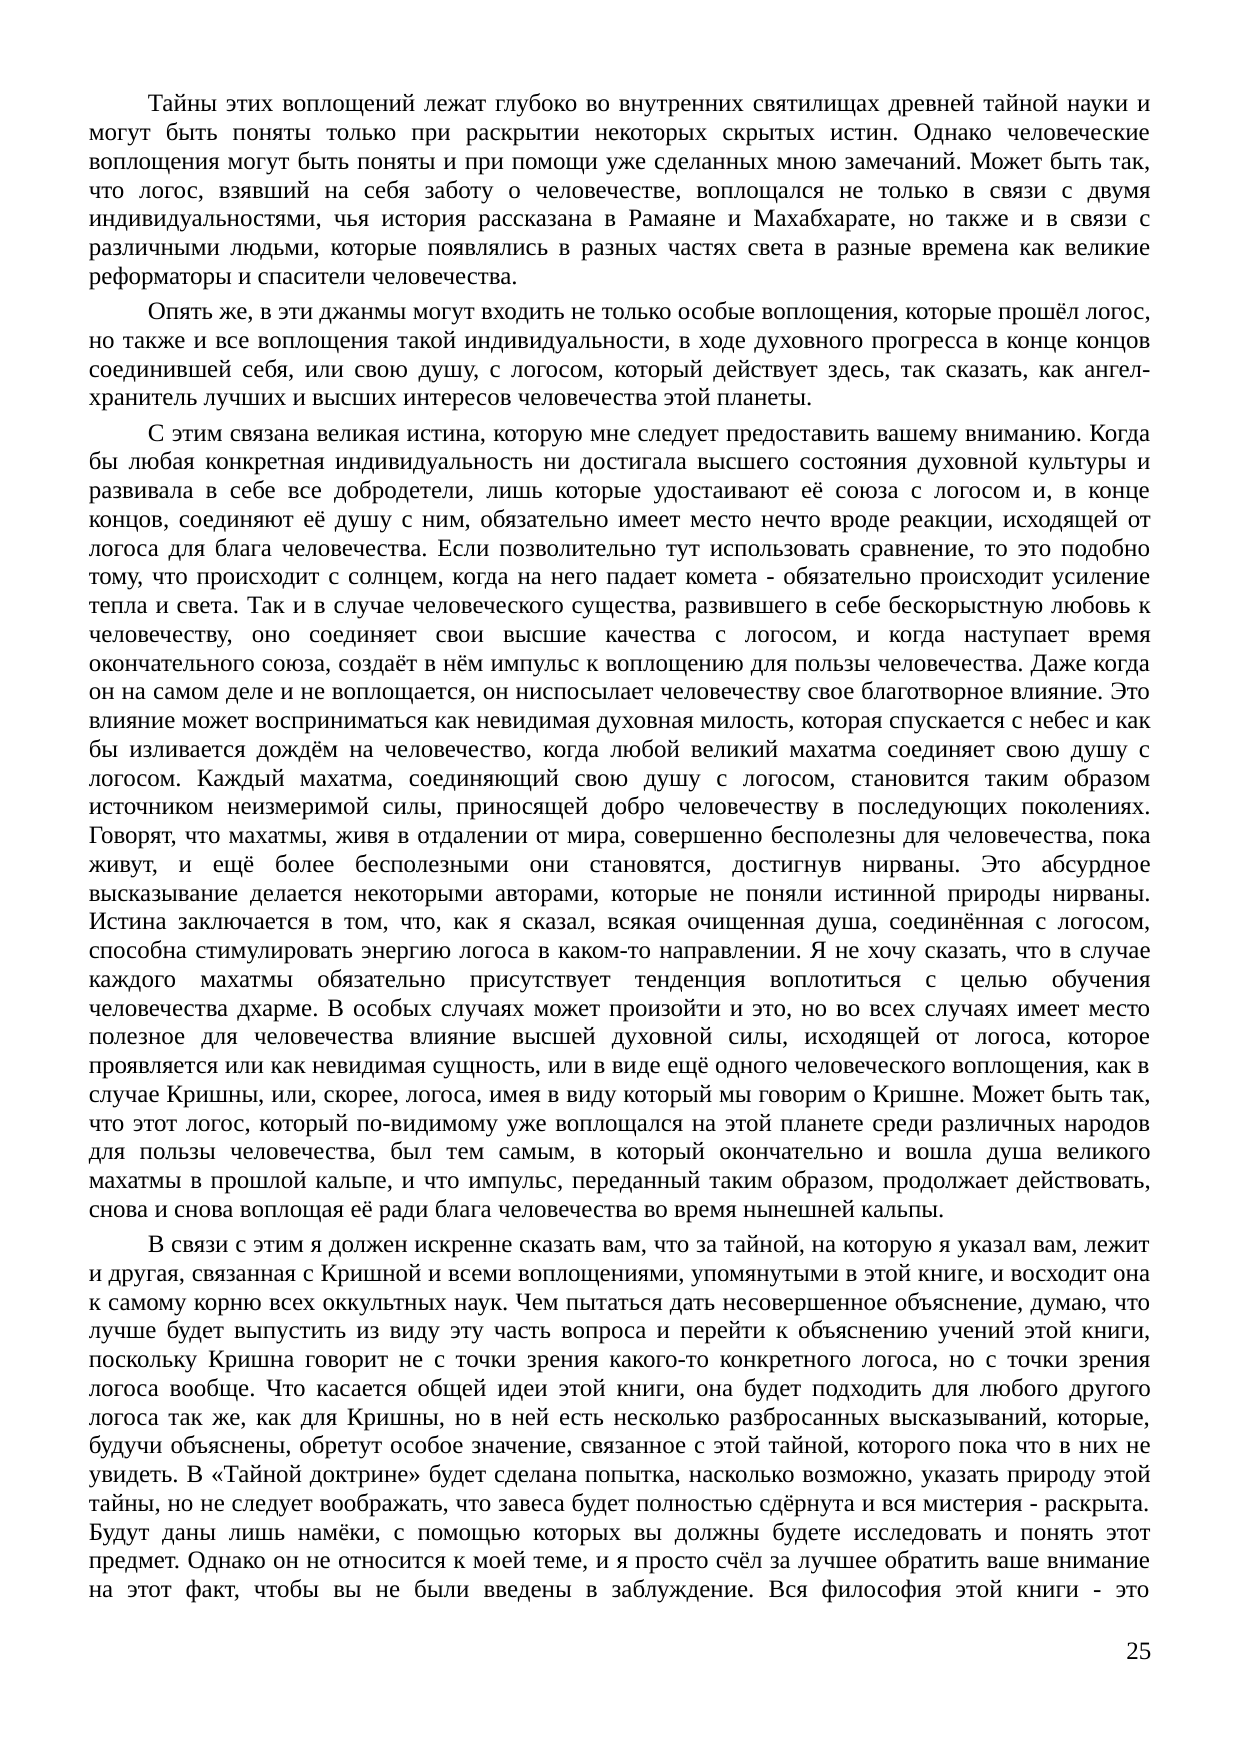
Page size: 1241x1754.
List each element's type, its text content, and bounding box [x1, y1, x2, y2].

text С этим связана великая истина, которую мне следует предоставить вашему вниманию. Когда бы любая конкретная индивидуальность ни достигала высшего состояния духовной культуры и развивала в себе все добродетели, лишь которые удостаивают её союза с логосом и, в конце концов, соединяют её душу с ним, обязательно имеет место нечто вроде реакции, исходящей от логоса для блага человечества. Если позволительно тут использовать сравнение, то это подобно тому, что происходит с солнцем, когда на него падает комета - обязательно происходит усиление тепла и света. Так и в случае человеческого существа, развившего в себе бескорыстную любовь к человечеству, оно соединяет свои высшие качества с логосом, и когда наступает время окончательного союза, создаёт в нём импульс к воплощению для пользы человечества. Даже когда он на самом деле и не воплощается, он ниспосылает человечеству свое благотворное влияние. Это влияние может восприниматься как невидимая духовная милость, которая спускается с небес и как бы изливается дождём на человечество, когда любой великий махатма соединяет свою душу с логосом. Каждый махатма, соединяющий свою душу с логосом, становится таким образом источником неизмеримой силы, приносящей добро человечеству в последующих поколениях. Говорят, что махатмы, живя в отдалении от мира, совершенно бесполезны для человечества, пока живут, и ещё более бесполезными они становятся, достигнув нирваны. Это абсурдное высказывание делается некоторыми авторами, которые не поняли истинной природы нирваны. Истина заключается в том, что, как я сказал, всякая очищенная душа, соединённая с логосом, способна стимулировать энергию логоса в каком-то направлении. Я не хочу сказать, что в случае каждого махатмы обязательно присутствует тенденция воплотиться с целью обучения человечества дхарме. В особых случаях может произойти и это, но во всех случаях имеет место полезное для человечества влияние высшей духовной силы, исходящей от логоса, которое проявляется или как невидимая сущность, или в виде ещё одного человеческого воплощения, как в случае Кришны, или, скорее, логоса, имея в виду который мы говорим о Кришне. Может быть так, что этот логос, который по-видимому уже воплощался на этой планете среди различных народов для пользы человечества, был тем самым, в который окончательно и вошла душа великого махатмы в прошлой кальпе, и что импульс, переданный таким образом, продолжает действовать, снова и снова воплощая её ради блага человечества во время нынешней кальпы. [88, 418, 1152, 1223]
text Тайны этих воплощений лежат глубоко во внутренних святилищах древней тайной науки и могут быть поняты только при раскрытии некоторых скрытых истин. Однако человеческие воплощения могут быть поняты и при помощи уже сделанных мною замечаний. Может быть так, что логос, взявший на себя заботу о человечестве, воплощался не только в связи с двумя индивидуальностями, чья история рассказана в Рамаяне и Махабхарате, но также и в связи с различными людьми, которые появлялись в разных частях света в разные времена как великие реформаторы и спасители человечества. [88, 88, 1152, 290]
text В связи с этим я должен искренне сказать вам, что за тайной, на которую я указал вам, лежит и другая, связанная с Кришной и всеми воплощениями, упомянутыми в этой книге, и восходит она к самому корню всех оккультных наук. Чем пытаться дать несовершенное объяснение, думаю, что лучше будет выпустить из виду эту часть вопроса и перейти к объяснению учений этой книги, поскольку Кришна говорит не с точки зрения какого-то конкретного логоса, но с точки зрения логоса вообще. Что касается общей идеи этой книги, она будет подходить для любого другого логоса так же, как для Кришны, но в ней есть несколько разбросанных высказываний, которые, будучи объяснены, обретут особое значение, связанное с этой тайной, которого пока что в них не увидеть. В «Тайной доктрине» будет сделана попытка, насколько возможно, указать природу этой тайны, но не следует воображать, что завеса будет полностью сдёрнута и вся мистерия - раскрыта. Будут даны лишь намёки, с помощью которых вы должны будете исследовать и понять этот предмет. Однако он не относится к моей теме, и я просто счёл за лучшее обратить ваше внимание на этот факт, чтобы вы не были введены в заблуждение. Вся философия этой книги - это [88, 1229, 1152, 1603]
text Опять же, в эти джанмы могут входить не только особые воплощения, которые прошёл логос, но также и все воплощения такой индивидуальности, в ходе духовного прогресса в конце концов соединившей себя, или свою душу, с логосом, который действует здесь, так сказать, как ангел-хранитель лучших и высших интересов человечества этой планеты. [88, 296, 1152, 411]
